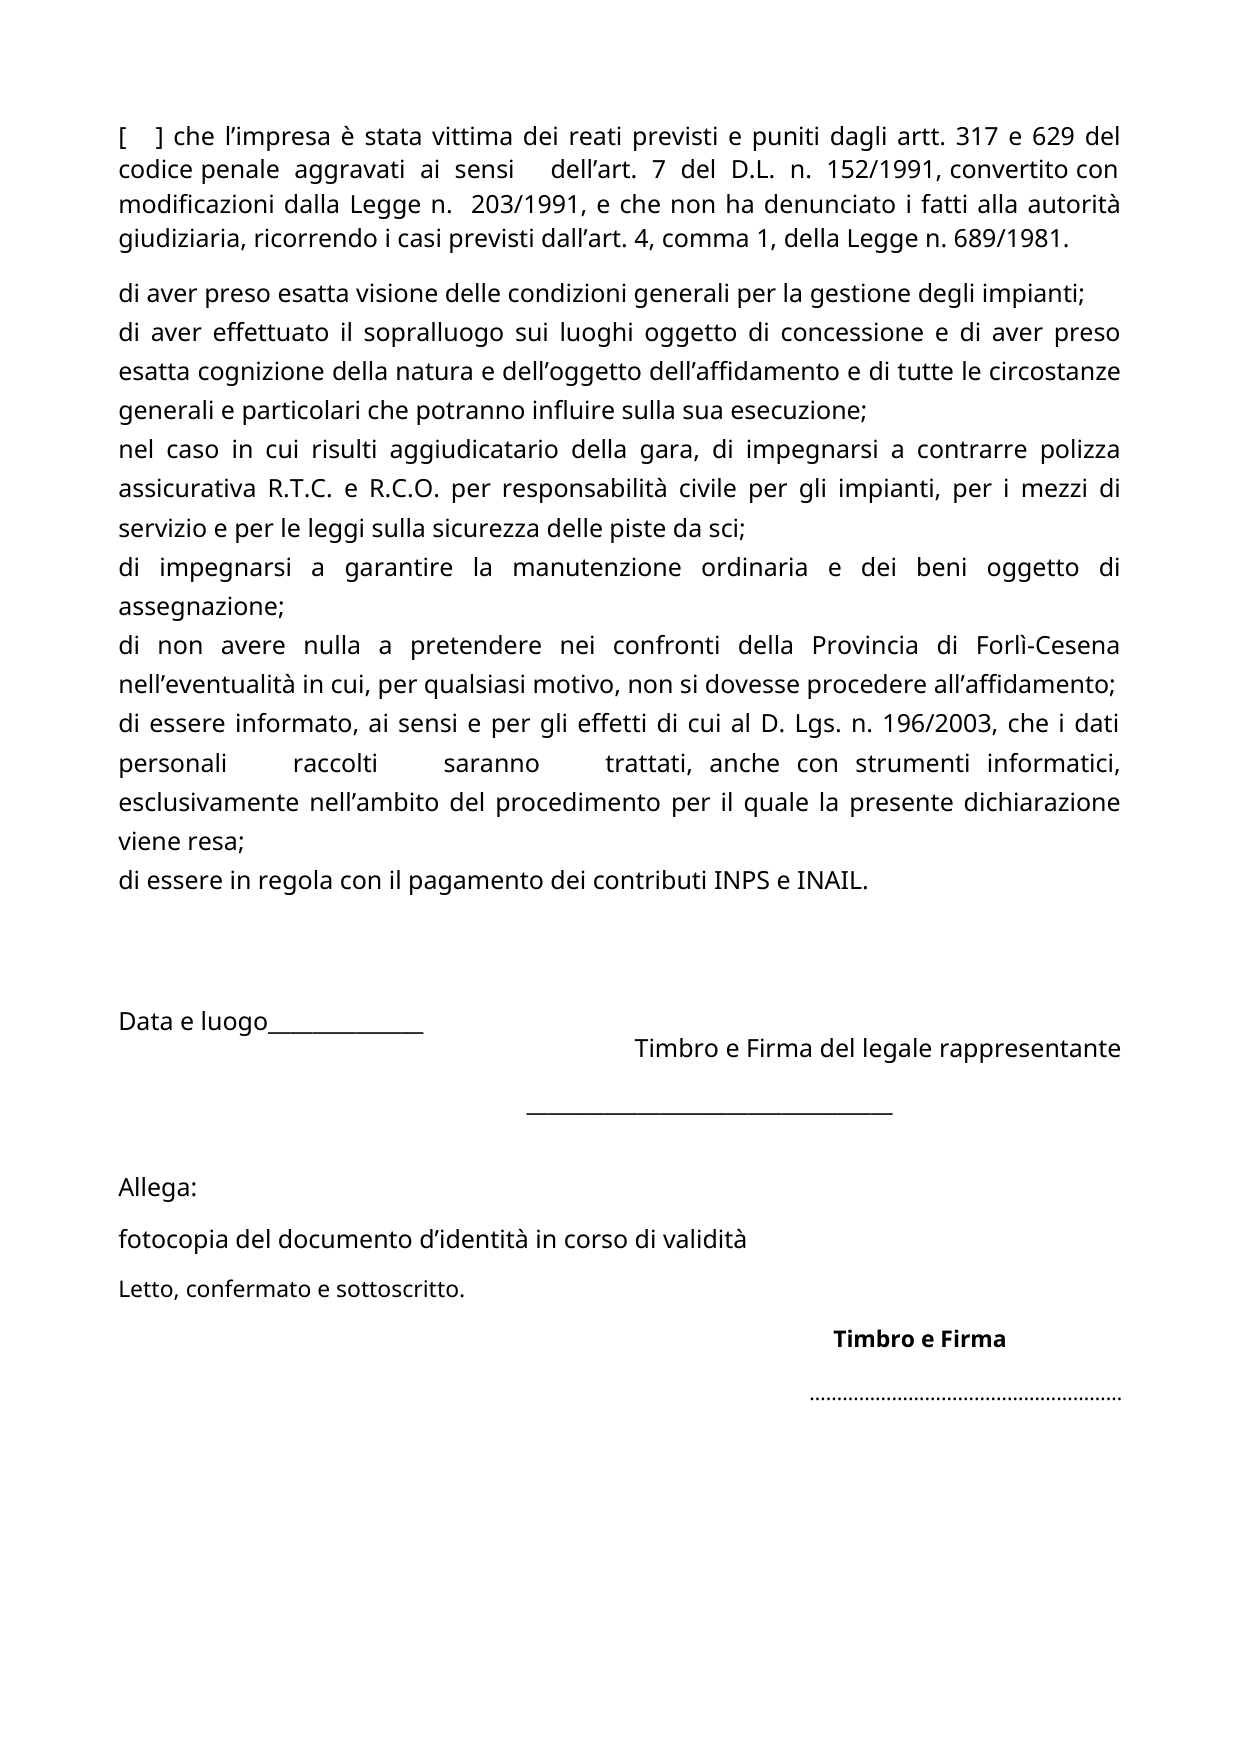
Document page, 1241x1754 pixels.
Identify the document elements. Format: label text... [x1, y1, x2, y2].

text Data e luogo______________ [118, 1009, 1122, 1036]
text di essere in regola con il pagamento dei contributi INPS e INAIL. [118, 863, 1122, 897]
text Timbro e Firma del legale rappresentante [561, 1036, 1122, 1063]
text nel caso in cui risulti aggiudicatario della gara, di impegnarsi a contrarre polizza assicurativa R.T.C. e R.C.O. per responsabilità civile per gli impianti, per i mezzi di servizio e per le leggi sulla sicurezza delle piste da sci; [118, 432, 1122, 544]
text di aver preso esatta visione delle condizioni generali per la gestione degli impianti; [118, 275, 1122, 309]
text di aver effettuato il sopralluogo sui luoghi oggetto di concessione e di aver preso esatta cognizione della natura e dell’oggetto dell’affidamento e di tutte le circostanze generali e particolari che potranno influire sulla sua esecuzione; [118, 314, 1122, 427]
text fotocopia del documento d’identità in corso di validità [118, 1221, 1122, 1255]
text Letto, confermato e sottoscritto. [118, 1273, 1122, 1304]
text di impegnarsi a garantire la manutenzione ordinaria e dei beni oggetto di assegnazione; [118, 549, 1122, 623]
text di non avere nulla a pretendere nei confronti della Provincia di Forlì-Cesena nell’eventualità in cui, per qualsiasi motivo, non si dovesse procedere all’affidamento; [118, 628, 1122, 701]
text [ ] che l’impresa è stata vittima dei reati previsti e puniti dagli artt. 317 e 629 del codice penale aggravati ai sensi dell’art. 7 del D.L. n. 152/1991, convertito con modificazioni dalla Legge n. 203/1991, e che non ha denunciato i fatti alla autorità giudiziaria, ricorrendo i casi previsti dall’art. 4, comma 1, della Legge n. 689/1981. [118, 118, 1122, 254]
text Allega: [118, 1169, 1122, 1203]
text ………………………………………………… [118, 1372, 1122, 1408]
text _________________________________ [118, 1090, 1122, 1117]
text Timbro e Firma [634, 1322, 1122, 1354]
text di essere informato, ai sensi e per gli effetti di cui al D. Lgs. n. 196/2003, che i dati personali raccolti saranno trattati, anche con strumenti informatici, esclusivamente nell’ambito del procedimento per il quale la presente dichiarazione viene resa; [118, 706, 1122, 858]
